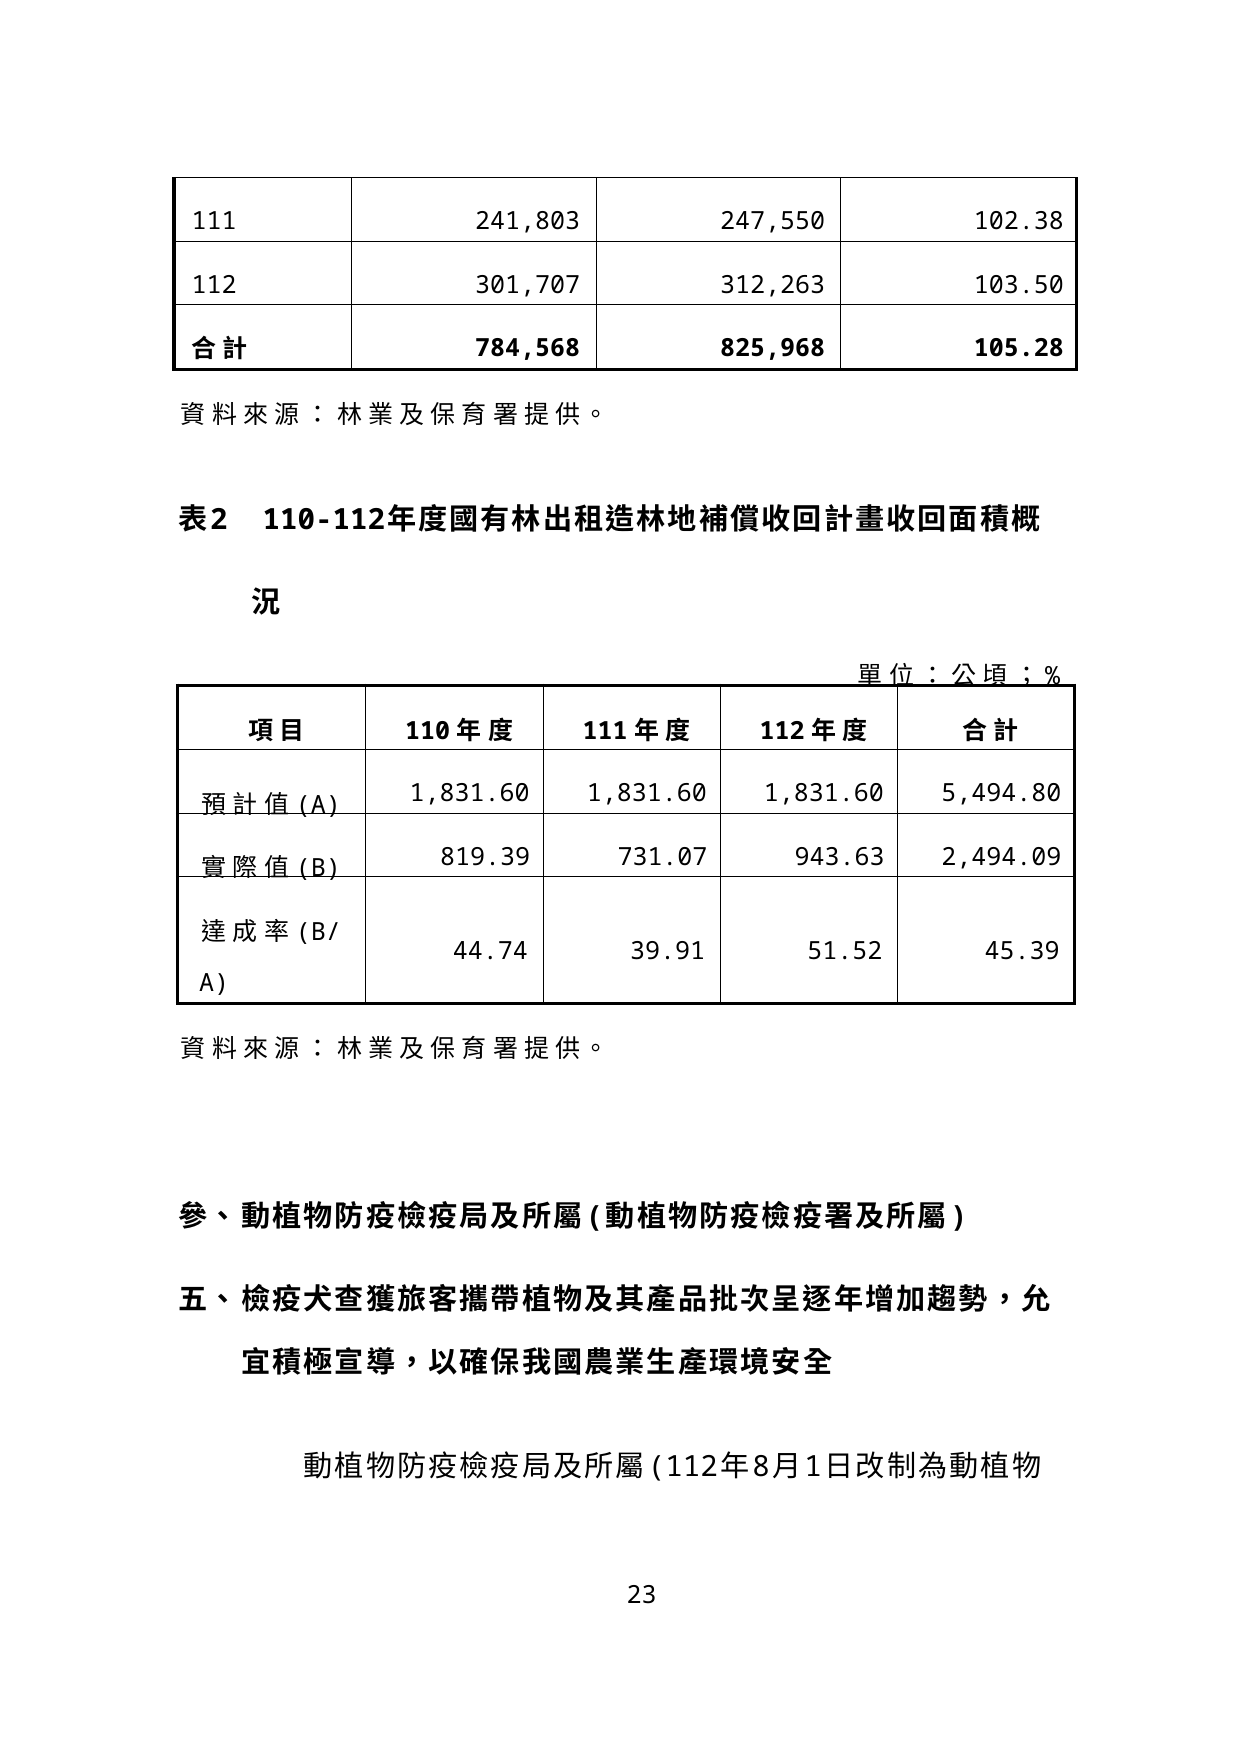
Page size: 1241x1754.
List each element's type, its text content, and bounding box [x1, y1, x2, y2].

table_cell 51.52 [721, 877, 897, 1002]
table_header 項目 [179, 687, 365, 749]
table_header 111年度 [544, 687, 720, 749]
table_cell 1,831.60 [544, 750, 720, 813]
table_cell 預計值(A) [179, 750, 365, 813]
table_cell 819.39 [366, 814, 543, 876]
table_cell 247,550 [597, 178, 840, 241]
text 表2 110-112年度國有林出租造林地補償收回計畫收回面積概況 [163, 433, 1063, 621]
table_cell 1,831.60 [366, 750, 543, 813]
table_cell 102.38 [841, 178, 1075, 241]
table_cell 39.91 [544, 877, 720, 1002]
table_cell 實際值(B) [179, 814, 365, 876]
table_cell 825,968 [597, 305, 840, 368]
text 五、檢疫犬查獲旅客攜帶植物及其產品批次呈逐年增加趨勢，允宜積極宣導，以確保我國農業生產環境安全 [177, 1255, 1063, 1380]
text 動植物防疫檢疫局及所屬(112年8月1日改制為動植物防疫檢疫署及所屬，下稱防檢署) 112年度預算案於「動植物防檢疫管理」項下「植物檢疫業務」編列704萬4千元，決算數830萬2千元，執行率117.86%，係為建立檢疫制度，提升大眾認知，推動辦理旅客攜帶植物及其產品入境等檢疫工作。為防止國外植物危險性疫病蟲害之入侵與蔓延，保護我國農林業生產安全與生態環境平衡，避免增加農業生產之病蟲害防治成本或造成農產品無法外銷之重大損失；依植物防疫檢疫法第17條第2項規定，旅客或服務於車、船、航空器人員攜帶檢疫物，應於入境時申請檢疫。 [236, 1380, 1063, 1505]
table_cell 達成率(B/A) [179, 877, 365, 1002]
table_header 110年度 [366, 687, 543, 749]
table_cell 784,568 [352, 305, 596, 368]
table_cell 2,494.09 [898, 814, 1073, 876]
table_cell 44.74 [366, 877, 543, 1002]
table_cell 241,803 [352, 178, 596, 241]
table_header 合計 [898, 687, 1073, 749]
table_cell 45.39 [898, 877, 1073, 1002]
table_cell 301,707 [352, 242, 596, 304]
text 資料來源：林業及保育署提供。 [163, 1005, 1063, 1068]
table_cell 731.07 [544, 814, 720, 876]
table_cell 103.50 [841, 242, 1075, 304]
table_cell 合計 [176, 305, 351, 368]
table_cell 111 [176, 178, 351, 241]
table_cell 312,263 [597, 242, 840, 304]
table_cell 5,494.80 [898, 750, 1073, 813]
table_cell 105.28 [841, 305, 1075, 368]
table_cell 943.63 [721, 814, 897, 876]
table_cell 112 [176, 242, 351, 304]
table_cell 1,831.60 [721, 750, 897, 813]
text 參、動植物防疫檢疫局及所屬(動植物防疫檢疫署及所屬) [177, 1130, 1063, 1255]
table_header 112年度 [721, 687, 897, 749]
text 資料來源：林業及保育署提供。 [163, 371, 1063, 433]
text 單位：公頃；% [163, 621, 1063, 683]
